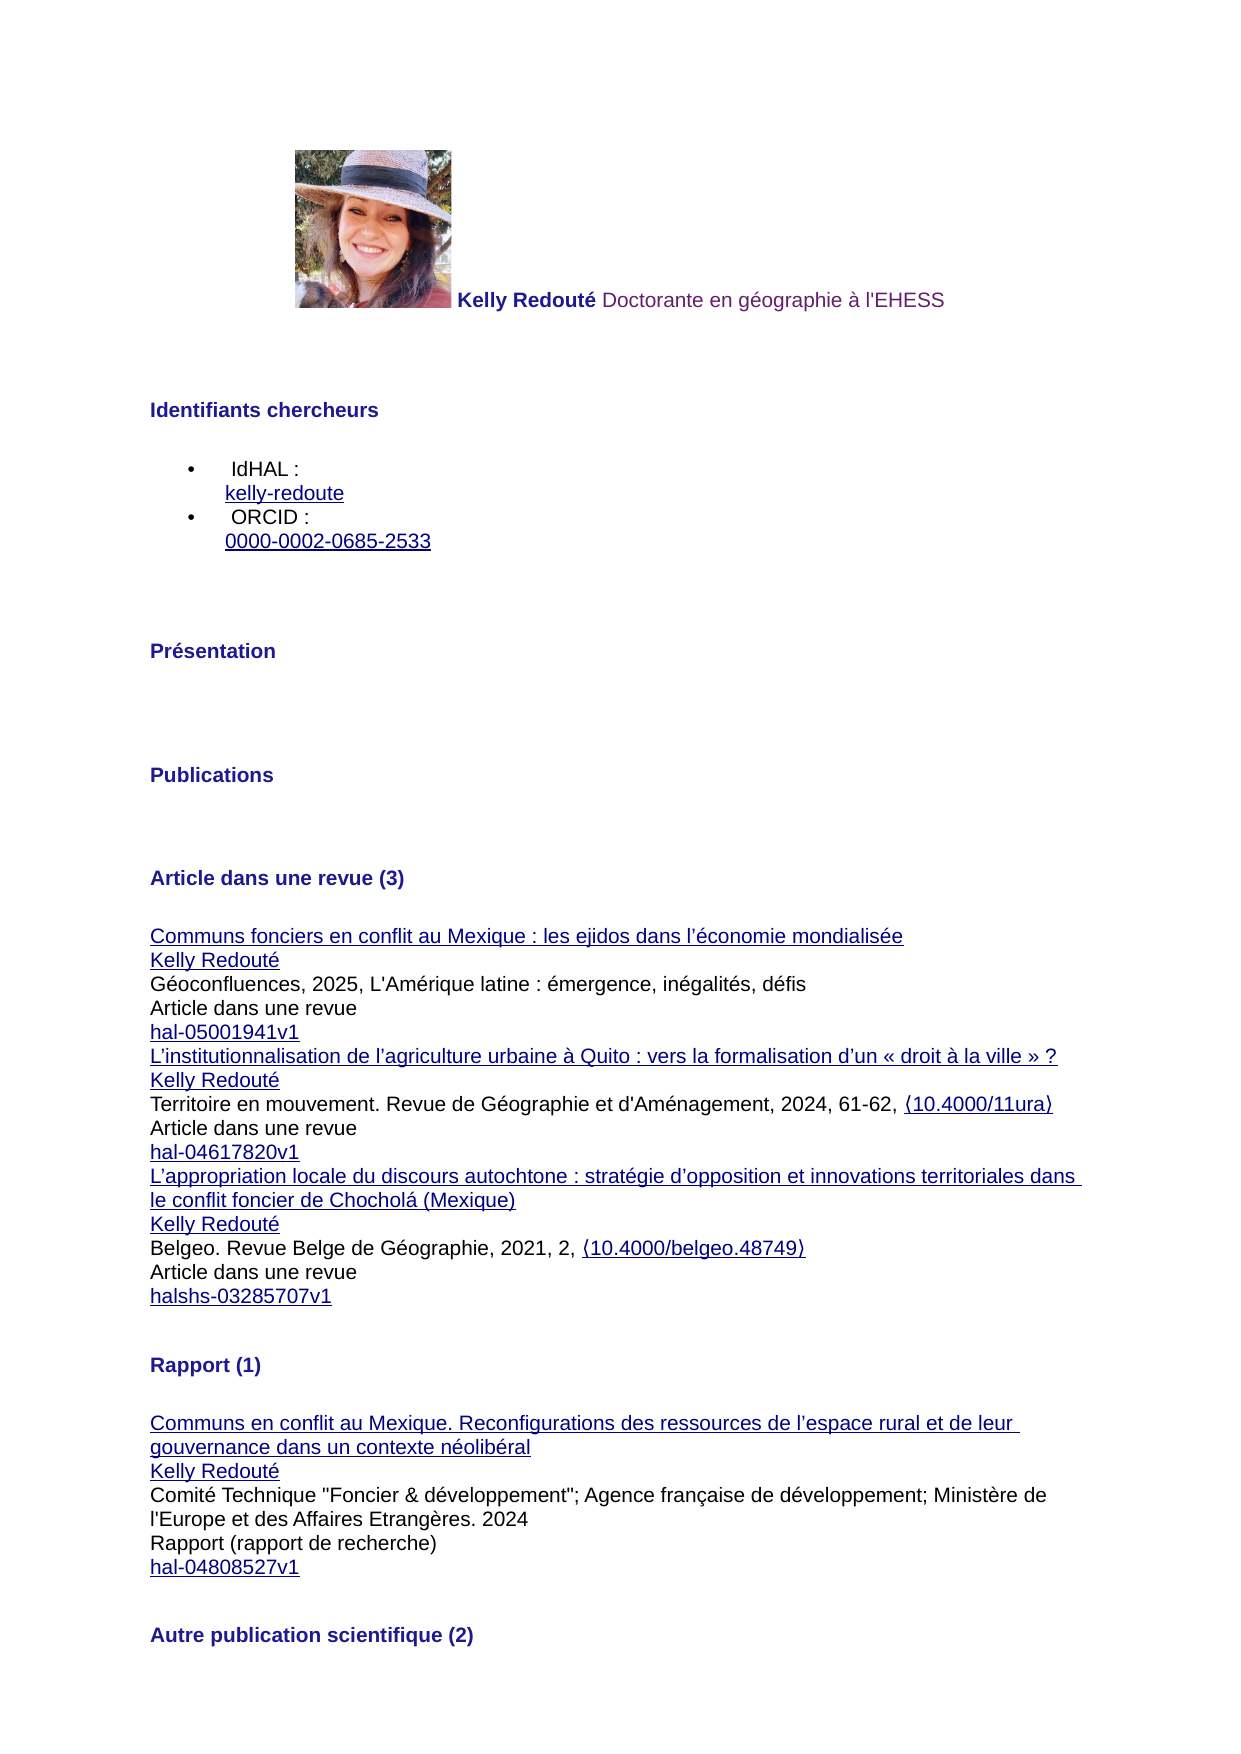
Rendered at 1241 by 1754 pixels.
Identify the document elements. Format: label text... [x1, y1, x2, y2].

table_header Communs fonciers en conflit au Mexique : les ejidos dans l’économie mondialisée Kelly Redouté Géoconfluences, 2025, L'Amérique latine : émergence, inégalités, défis Article dans une revue hal-05001941v1 [150, 924, 1090, 1044]
list IdHAL : [187, 457, 1090, 481]
table_cell L’institutionnalisation de l’agriculture urbaine à Quito : vers la formalisation d’un « droit à la ville » ? Kelly Redouté Territoire en mouvement. Revue de Géographie et d'Aménagement, 2024, 61-62, ⟨10.4000/11ura⟩ Article dans une revue hal-04617820v1 [150, 1044, 1090, 1164]
table_cell L’appropriation locale du discours autochtone : stratégie d’opposition et innovations territoriales dans le conflit foncier de Chocholá (Mexique) Kelly Redouté Belgeo. Revue Belge de Géographie, 2021, 2, ⟨10.4000/belgeo.48749⟩ Article dans une revue halshs-03285707v1 [150, 1164, 1090, 1308]
subtitle Identifiants chercheurs [150, 398, 1090, 422]
list kelly-redoute [187, 481, 1090, 504]
subtitle Article dans une revue (3) [150, 866, 1090, 890]
subtitle Publications [150, 763, 1090, 787]
table_header Communs en conflit au Mexique. Reconfigurations des ressources de l’espace rural et de leur gouvernance dans un contexte néolibéral Kelly Redouté Comité Technique "Foncier & développement"; Agence française de développement; Ministère de l'Europe et des Affaires Etrangères. 2024 Rapport (rapport de recherche) hal-04808527v1 [150, 1411, 1090, 1578]
subtitle Présentation [150, 639, 1090, 663]
subtitle Kelly Redouté Doctorante en géographie à l'EHESS [150, 150, 1090, 312]
picture [295, 150, 452, 308]
subtitle Rapport (1) [150, 1352, 1090, 1376]
list 0000-0002-0685-2533 [187, 528, 1090, 552]
subtitle Autre publication scientifique (2) [150, 1623, 1090, 1647]
list ORCID : [187, 504, 1090, 528]
